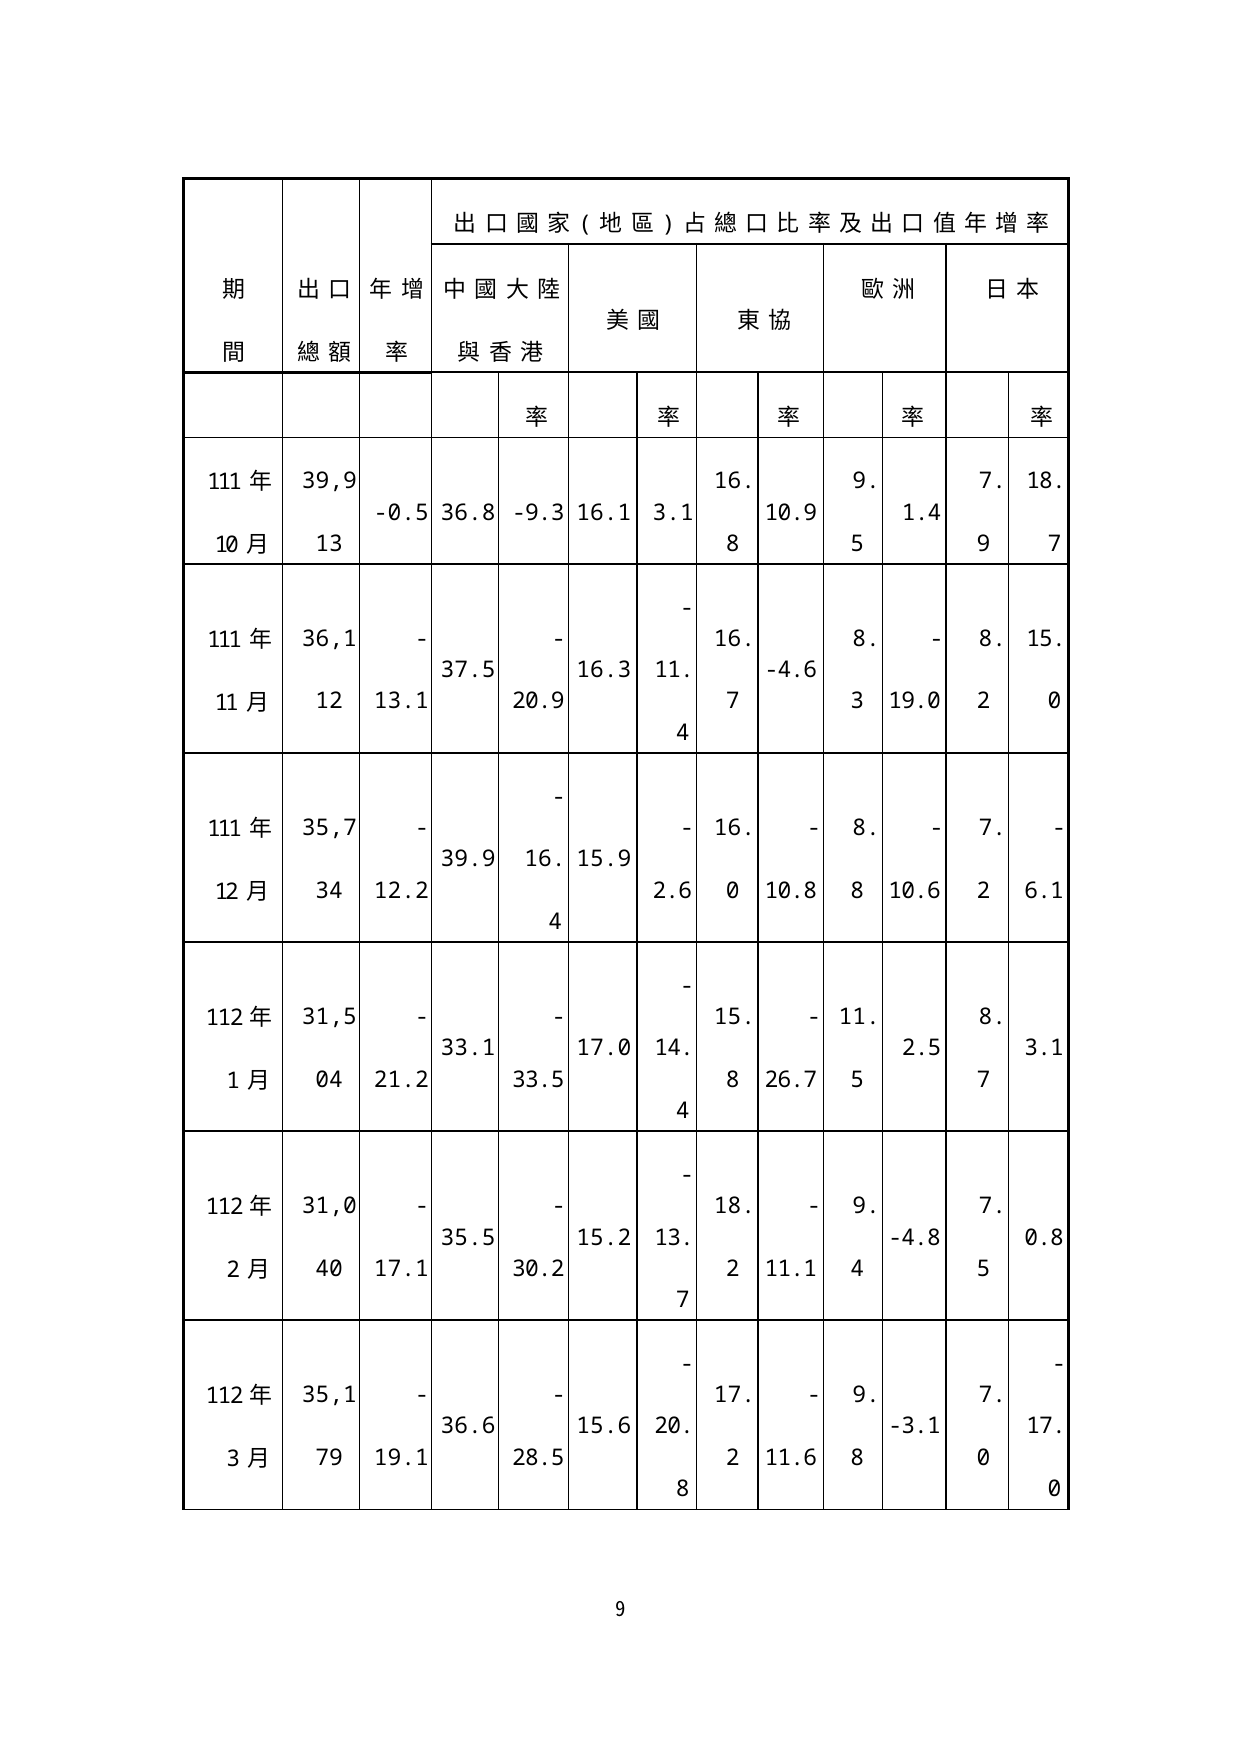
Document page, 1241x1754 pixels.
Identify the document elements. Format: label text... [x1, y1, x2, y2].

table_cell 39.9 [432, 754, 498, 941]
table_cell -0.5 [360, 438, 431, 563]
table_cell 3.1 [638, 438, 696, 563]
table_cell 率 [638, 373, 696, 437]
table_cell 美國 [569, 245, 696, 371]
table_cell 16.3 [569, 565, 636, 752]
table_cell 中國大陸與香港 [432, 245, 568, 371]
table_header 出口 總額 [283, 374, 359, 437]
table_cell 35,179 [283, 1321, 359, 1508]
table_cell 39,913 [283, 438, 359, 563]
table_cell 111年10月 [185, 438, 282, 563]
table_cell 11.5 [824, 943, 882, 1130]
table_cell -9.3 [499, 438, 568, 563]
table_cell 7.5 [947, 1132, 1008, 1319]
table_cell 9.8 [824, 1321, 882, 1508]
table_cell 15.6 [569, 1321, 636, 1508]
table_cell 9.4 [824, 1132, 882, 1319]
table_cell -12.2 [360, 754, 431, 941]
table_cell [569, 373, 636, 437]
table_cell -3.1 [883, 1321, 945, 1508]
table_cell 36,112 [283, 565, 359, 752]
table_cell 16.0 [697, 754, 757, 941]
table_cell -11.4 [638, 565, 696, 752]
table_cell -26.7 [759, 943, 823, 1130]
table_cell 37.5 [432, 565, 498, 752]
table_cell -10.6 [883, 754, 945, 941]
table_cell -30.2 [499, 1132, 568, 1319]
table_cell -10.8 [759, 754, 823, 941]
table_cell 31,040 [283, 1132, 359, 1319]
table_cell 111年11月 [185, 565, 282, 752]
table_header 年增率 [360, 180, 431, 371]
table_cell -4.8 [883, 1132, 945, 1319]
table_cell 率 [1009, 373, 1067, 437]
table_cell 8.3 [824, 565, 882, 752]
table_cell 112年2月 [185, 1132, 282, 1319]
table_cell -20.8 [638, 1321, 696, 1508]
table_cell 35.5 [432, 1132, 498, 1319]
table_cell -14.4 [638, 943, 696, 1130]
table_cell 15.9 [569, 754, 636, 941]
table_cell 7.0 [947, 1321, 1008, 1508]
table_cell 1.4 [883, 438, 945, 563]
table_cell -13.1 [360, 565, 431, 752]
table_header 期 間 [185, 374, 282, 437]
table_cell [947, 373, 1008, 437]
table_cell 日本 [947, 245, 1067, 371]
table_cell -20.9 [499, 565, 568, 752]
table_cell 8.2 [947, 565, 1008, 752]
table_header 年增率 [360, 374, 431, 437]
table_cell -16.4 [499, 754, 568, 941]
table_cell -33.5 [499, 943, 568, 1130]
table_cell -17.1 [360, 1132, 431, 1319]
table_cell 15.8 [697, 943, 757, 1130]
table_cell 率 [759, 373, 823, 437]
table_cell 17.0 [569, 943, 636, 1130]
table_cell -19.0 [883, 565, 945, 752]
table_header 期 間 [185, 180, 282, 371]
table_cell 16.7 [697, 565, 757, 752]
table_header 出口國家(地區)占總口比率及出口值年增率 [432, 180, 1067, 243]
table_cell 36.8 [432, 438, 498, 563]
table_cell -4.6 [759, 565, 823, 752]
table_cell -28.5 [499, 1321, 568, 1508]
table_cell 17.2 [697, 1321, 757, 1508]
table_cell -17.0 [1009, 1321, 1067, 1508]
table_cell 8.8 [824, 754, 882, 941]
table_cell 15.0 [1009, 565, 1067, 752]
table_cell 18.7 [1009, 438, 1067, 563]
table_cell 7.9 [947, 438, 1008, 563]
table_cell 15.2 [569, 1132, 636, 1319]
table_cell -21.2 [360, 943, 431, 1130]
table_cell 18.2 [697, 1132, 757, 1319]
table_cell 率 [883, 373, 945, 437]
table_cell 31,504 [283, 943, 359, 1130]
table_cell [432, 373, 498, 437]
table_cell 0.8 [1009, 1132, 1067, 1319]
table_cell 9.5 [824, 438, 882, 563]
table_cell -2.6 [638, 754, 696, 941]
table_cell -11.1 [759, 1132, 823, 1319]
table_cell 10.9 [759, 438, 823, 563]
table_cell 2.5 [883, 943, 945, 1130]
table_cell 16.1 [569, 438, 636, 563]
table_cell -6.1 [1009, 754, 1067, 941]
table_cell 3.1 [1009, 943, 1067, 1130]
table_cell 112年3月 [185, 1321, 282, 1508]
table_cell [824, 373, 882, 437]
table_cell 7.2 [947, 754, 1008, 941]
table_cell 35,734 [283, 754, 359, 941]
table_cell 16.8 [697, 438, 757, 563]
table_header 出口 總額 [283, 180, 359, 371]
table_cell [697, 373, 757, 437]
table_cell 36.6 [432, 1321, 498, 1508]
table_cell 歐洲 [824, 245, 945, 371]
table_cell -11.6 [759, 1321, 823, 1508]
table_cell -13.7 [638, 1132, 696, 1319]
table_cell 東協 [697, 245, 823, 371]
table_cell 112年1月 [185, 943, 282, 1130]
table_cell -19.1 [360, 1321, 431, 1508]
table_cell 8.7 [947, 943, 1008, 1130]
table_cell 111年12月 [185, 754, 282, 941]
table_cell 率 [499, 373, 568, 437]
table_cell 33.1 [432, 943, 498, 1130]
